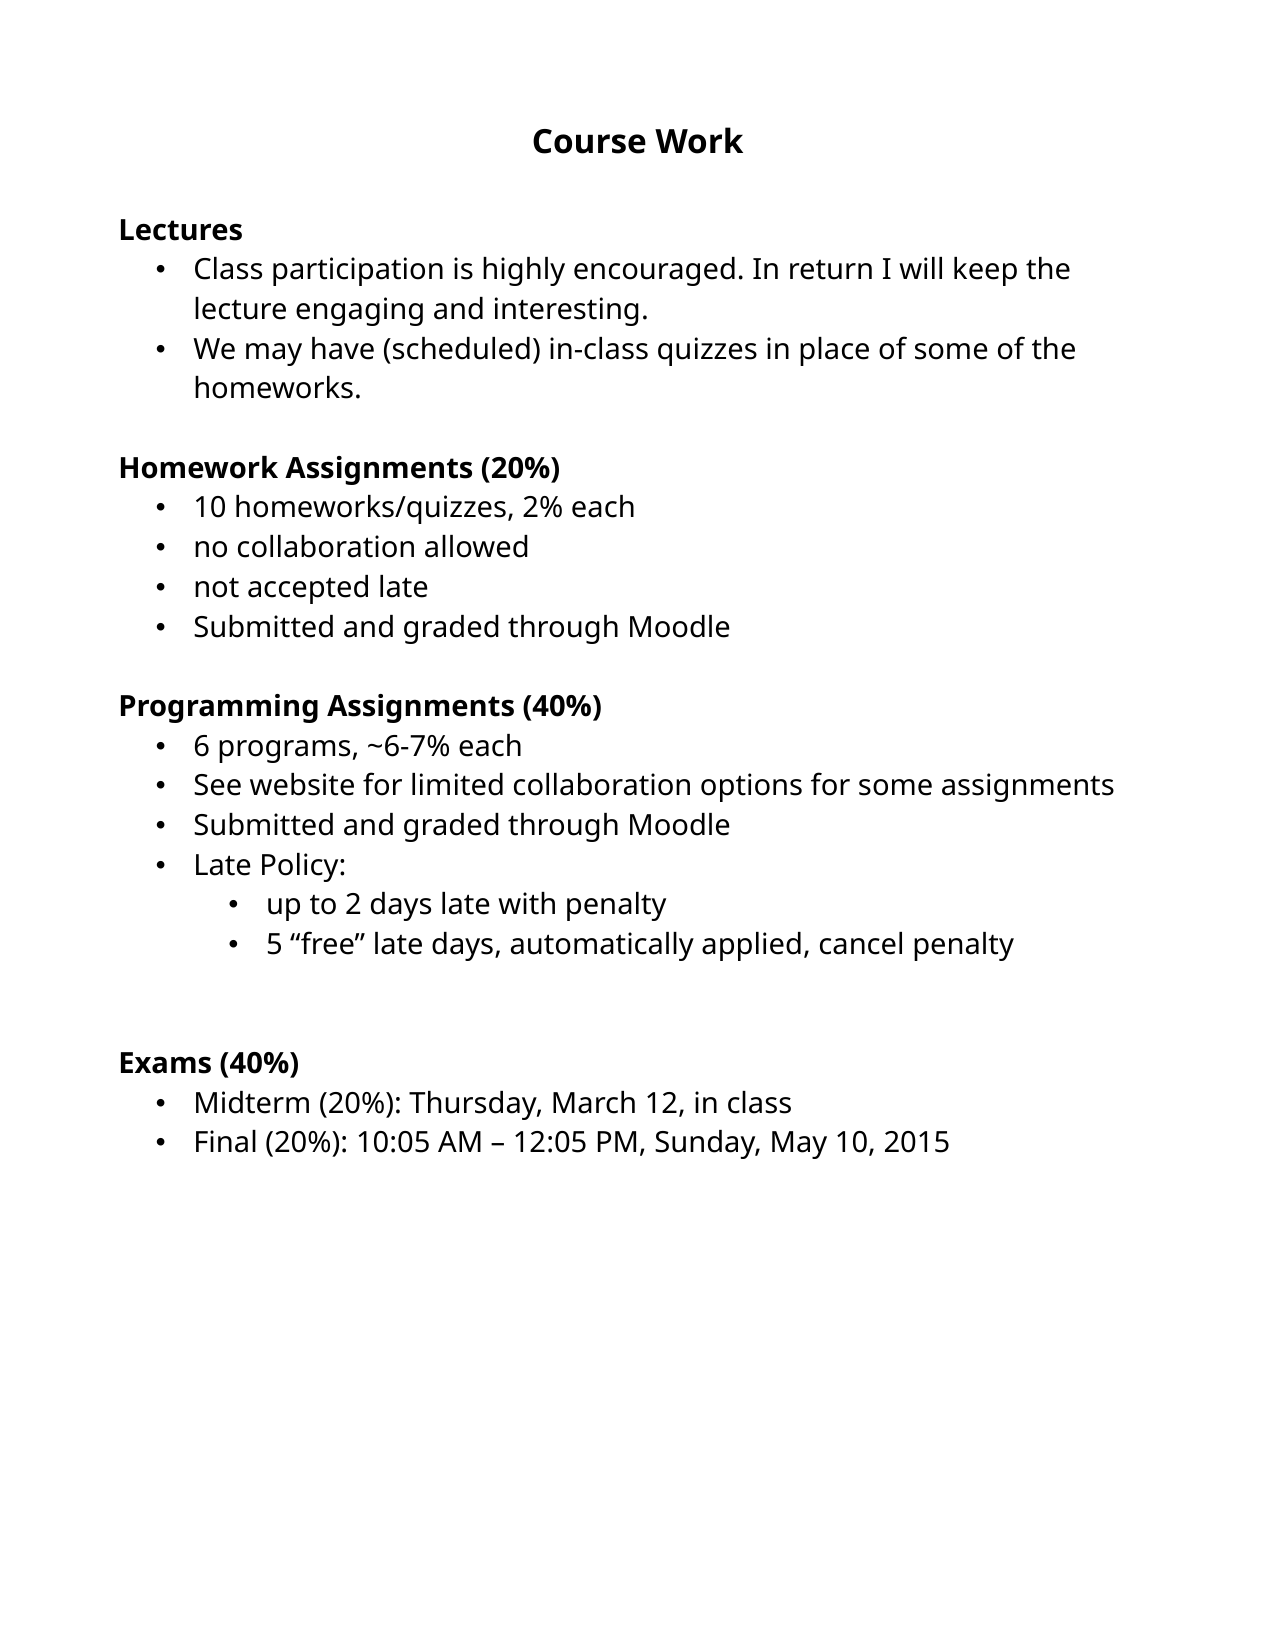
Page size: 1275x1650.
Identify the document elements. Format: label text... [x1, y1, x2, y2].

text Programming Assignments (40%) [118, 685, 1157, 725]
list not accepted late [156, 566, 1157, 606]
list no collaboration allowed [156, 526, 1157, 566]
list 6 programs, ~6-7% each [156, 725, 1157, 764]
list See website for limited collaboration options for some assignments [156, 764, 1157, 804]
list Late Policy: [156, 844, 1157, 884]
list We may have (scheduled) in-class quizzes in place of some of the homeworks. [156, 328, 1157, 407]
text Course Work [118, 118, 1157, 163]
text Homework Assignments (20%) [118, 447, 1157, 487]
list Class participation is highly encouraged. In return I will keep the lecture engaging and interesting. [156, 249, 1157, 328]
list 10 homeworks/quizzes, 2% each [156, 487, 1157, 526]
text Lectures [118, 209, 1157, 249]
list Submitted and graded through Moodle [156, 804, 1157, 844]
list Midterm (20%): Thursday, March 12, in class [156, 1082, 1157, 1122]
list Final (20%): 10:05 AM – 12:05 PM, Sunday, May 10, 2015 [156, 1122, 1157, 1161]
text Exams (40%) [118, 1042, 1157, 1082]
list 5 “free” late days, automatically applied, cancel penalty [228, 923, 1157, 963]
list Submitted and graded through Moodle [156, 606, 1157, 646]
list up to 2 days late with penalty [228, 884, 1157, 923]
